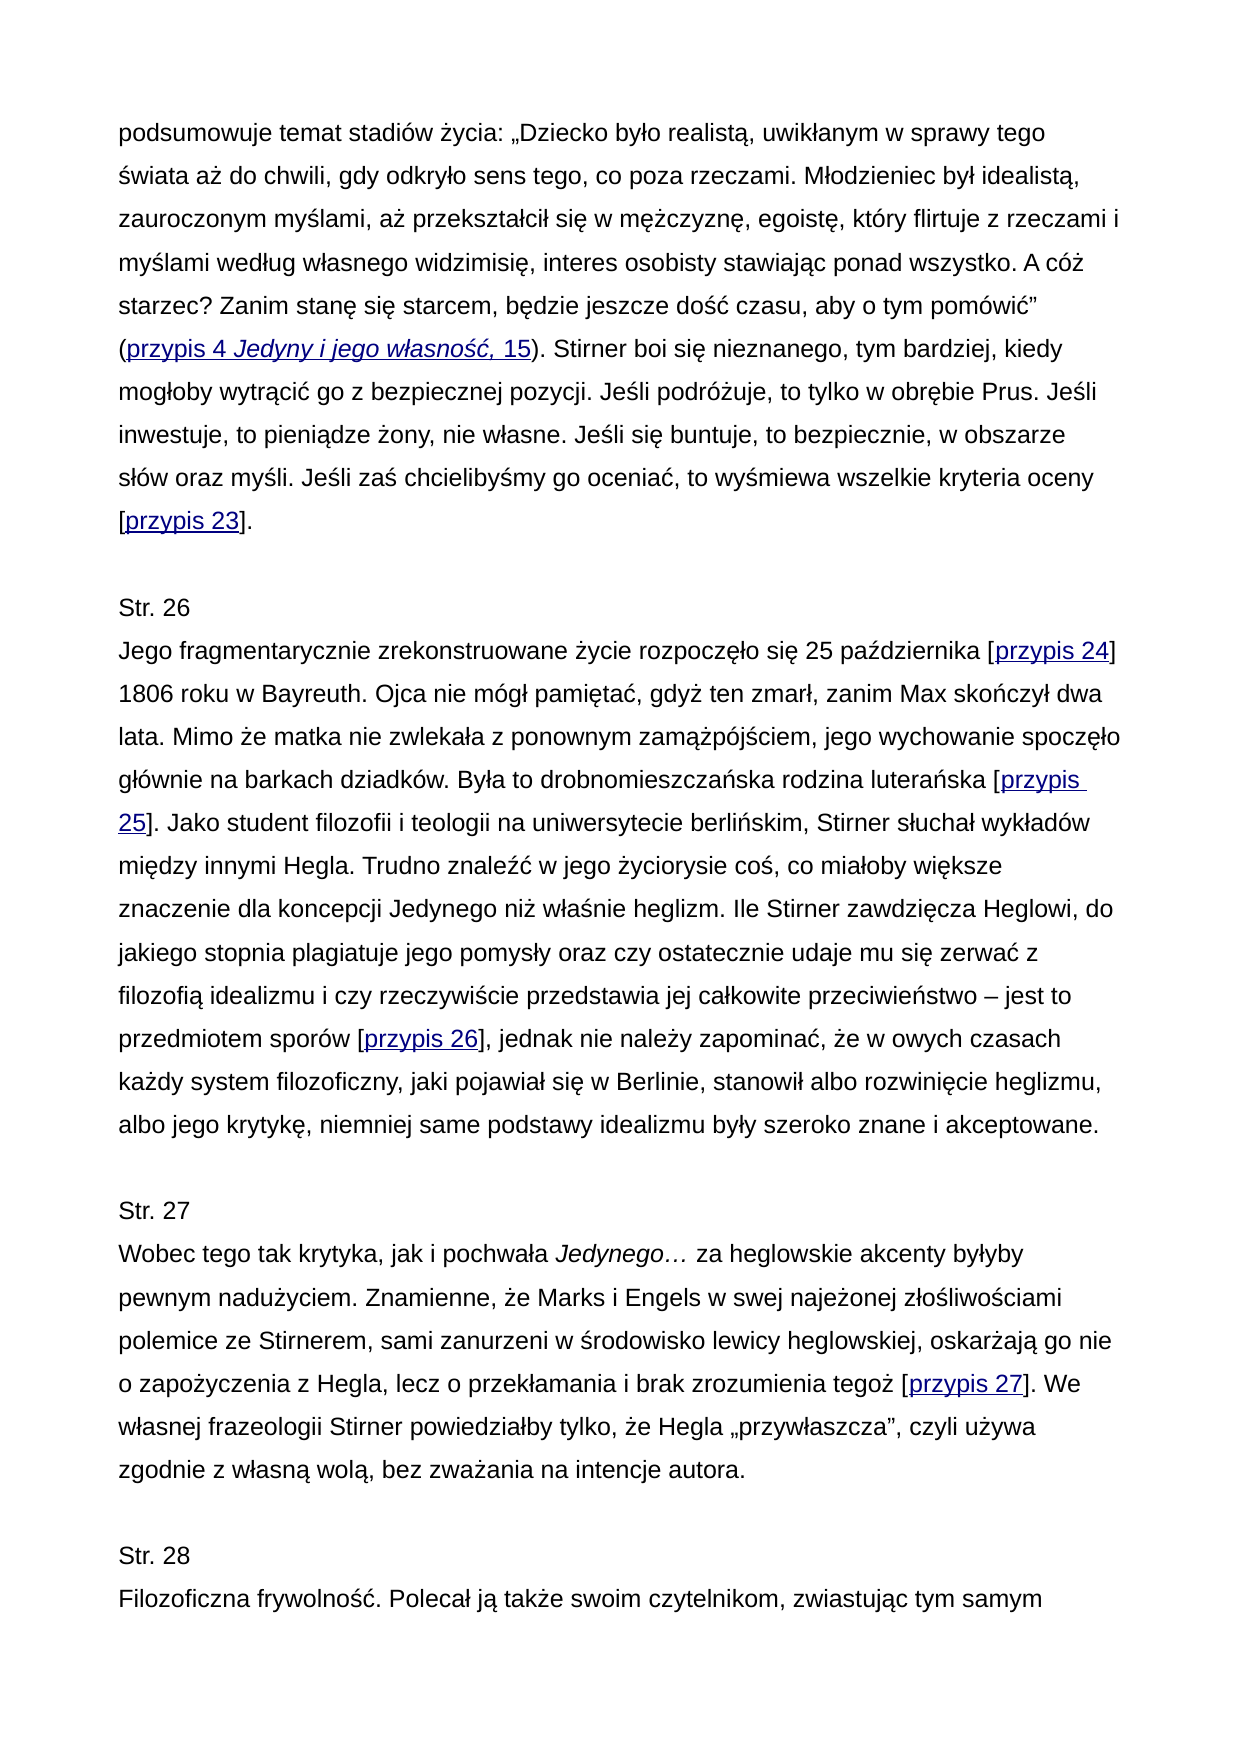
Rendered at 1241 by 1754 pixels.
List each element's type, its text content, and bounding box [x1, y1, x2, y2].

text Wobec tego tak krytyka, jak i pochwała Jedynego… za heglowskie akcenty byłyby pewnym nadużyciem. Znamienne, że Marks i Engels w swej najeżonej złośliwościami polemice ze Stirnerem, sami zanurzeni w środowisko lewicy heglowskiej, oskarżają go nie o zapożyczenia z Hegla, lecz o przekłamania i brak zrozumienia tegoż [przypis 27]. We własnej frazeologii Stirner powiedziałby tylko, że Hegla „przywłaszcza”, czyli używa zgodnie z własną wolą, bez zważania na intencje autora. [118, 1239, 1122, 1484]
text Filozoficzna frywolność. Polecał ją także swoim czytelnikom, zwiastując tym samym [118, 1584, 1122, 1613]
text Str. 28 [118, 1541, 1122, 1570]
text Str. 26 [118, 592, 1122, 621]
text podsumowuje temat stadiów życia: „Dziecko było realistą, uwikłanym w sprawy tego świata aż do chwili, gdy odkryło sens tego, co poza rzeczami. Młodzieniec był idealistą, zauroczonym myślami, aż przekształcił się w mężczyznę, egoistę, który flirtuje z rzeczami i myślami według własnego widzimisię, interes osobisty stawiając ponad wszystko. A cóż starzec? Zanim stanę się starcem, będzie jeszcze dość czasu, aby o tym pomówić” (przypis 4 Jedyny i jego własność, 15). Stirner boi się nieznanego, tym bardziej, kiedy mogłoby wytrącić go z bezpiecznej pozycji. Jeśli podróżuje, to tylko w obrębie Prus. Jeśli inwestuje, to pieniądze żony, nie własne. Jeśli się buntuje, to bezpiecznie, w obszarze słów oraz myśli. Jeśli zaś chcielibyśmy go oceniać, to wyśmiewa wszelkie kryteria oceny [przypis 23]. [118, 118, 1122, 535]
text Jego fragmentarycznie zrekonstruowane życie rozpoczęło się 25 października [przypis 24] 1806 roku w Bayreuth. Ojca nie mógł pamiętać, gdyż ten zmarł, zanim Max skończył dwa lata. Mimo że matka nie zwlekała z ponownym zamążpójściem, jego wychowanie spoczęło głównie na barkach dziadków. Była to drobnomieszczańska rodzina luterańska [przypis 25]. Jako student filozofii i teologii na uniwersytecie berlińskim, Stirner słuchał wykładów między innymi Hegla. Trudno znaleźć w jego życiorysie coś, co miałoby większe znaczenie dla koncepcji Jedynego niż właśnie heglizm. Ile Stirner zawdzięcza Heglowi, do jakiego stopnia plagiatuje jego pomysły oraz czy ostatecznie udaje mu się zerwać z filozofią idealizmu i czy rzeczywiście przedstawia jej całkowite przeciwieństwo – jest to przedmiotem sporów [przypis 26], jednak nie należy zapominać, że w owych czasach każdy system filozoficzny, jaki pojawiał się w Berlinie, stanowił albo rozwinięcie heglizmu, albo jego krytykę, niemniej same podstawy idealizmu były szeroko znane i akceptowane. [118, 636, 1122, 1139]
text Str. 27 [118, 1196, 1122, 1225]
